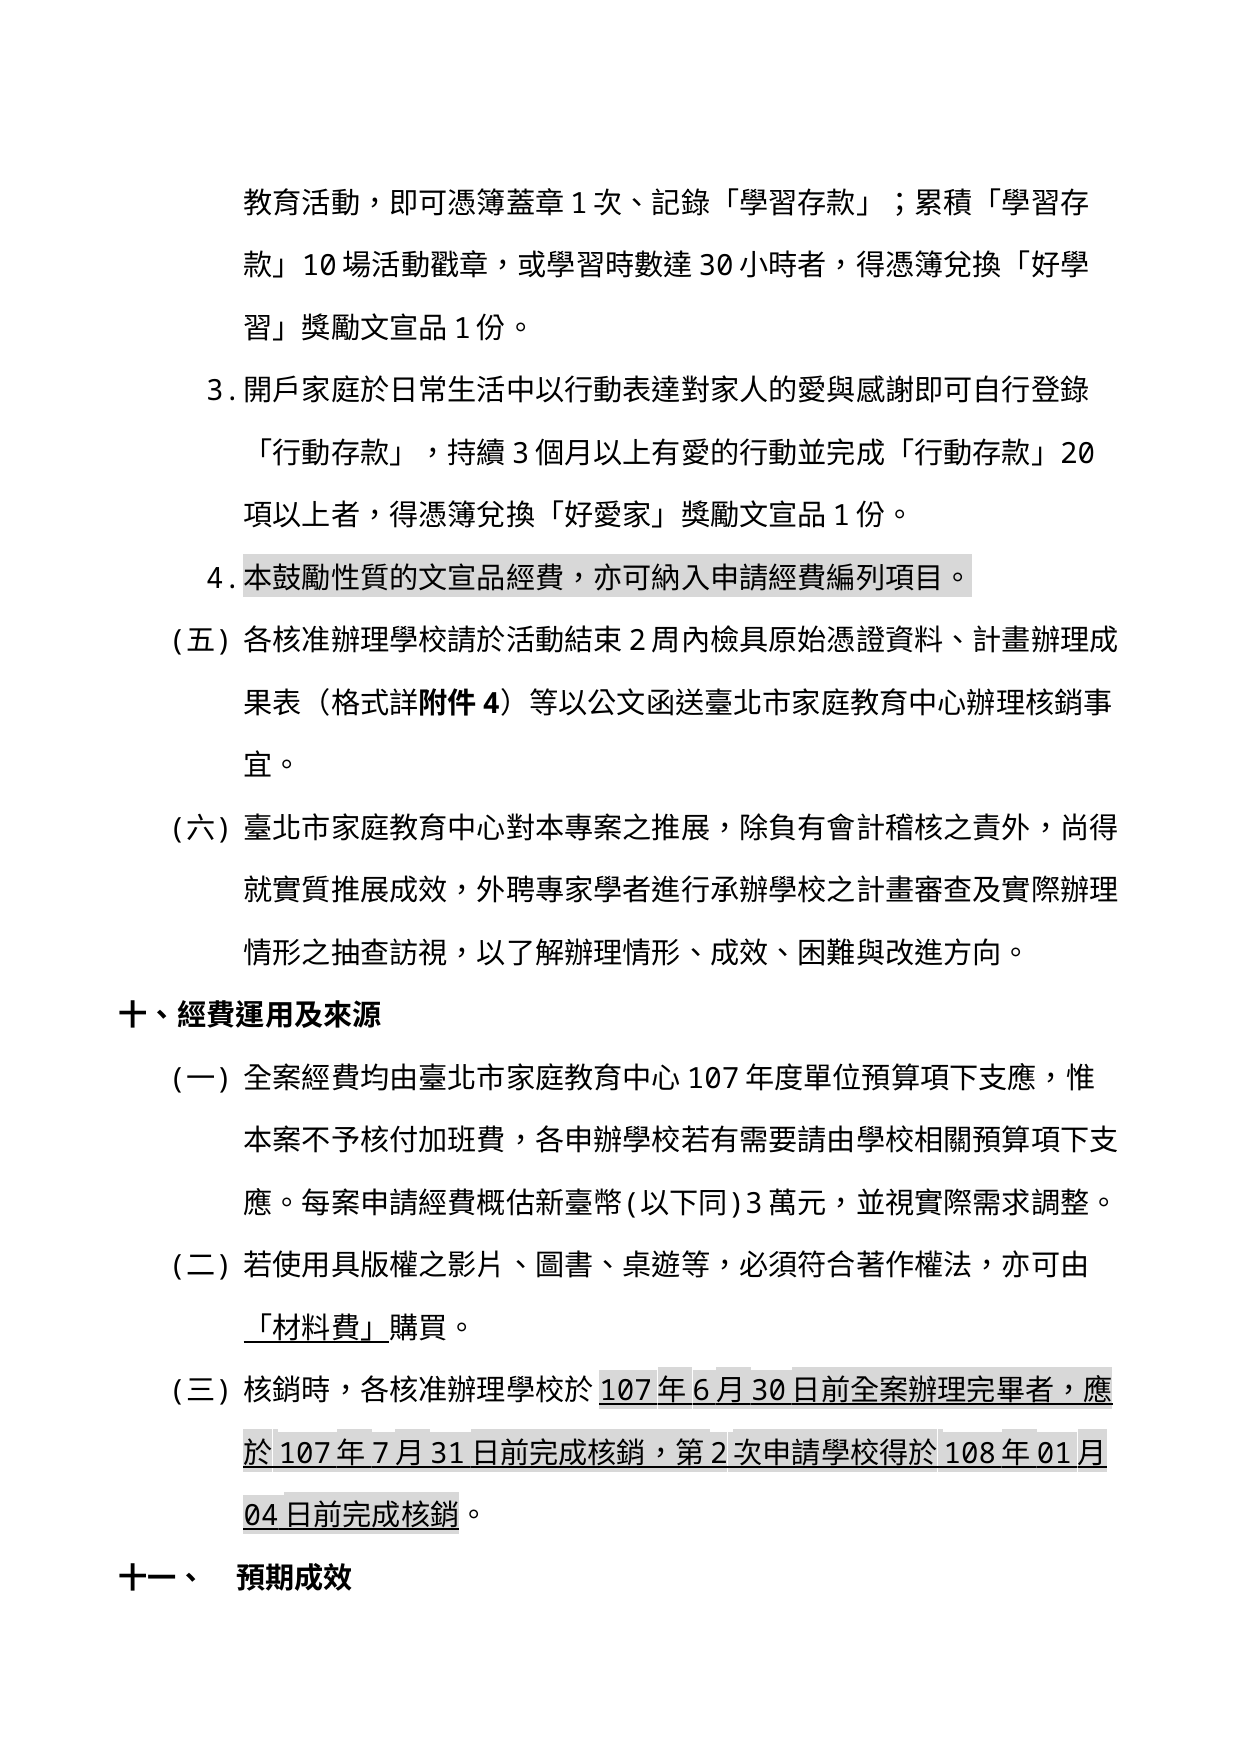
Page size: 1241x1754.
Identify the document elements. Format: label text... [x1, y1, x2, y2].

list 預期成效 [118, 1534, 1122, 1596]
list 核銷時，各核准辦理學校於107年6月30日前全案辦理完畢者，應於107年7月31日前完成核銷，第2次申請學校得於108年01月04日前完成核銷。 [168, 1346, 1122, 1534]
list 經費運用及來源 [118, 971, 1122, 1034]
list 臺北市家庭教育中心對本專案之推展，除負有會計稽核之責外，尚得就實質推展成效，外聘專家學者進行承辦學校之計畫審查及實際辦理情形之抽查訪視，以了解辦理情形、成效、困難與改進方向。 [168, 784, 1122, 971]
list 全案經費均由臺北市家庭教育中心107年度單位預算項下支應，惟本案不予核付加班費，各申辦學校若有需要請由學校相關預算項下支應。每案申請經費概估新臺幣(以下同)3萬元，並視實際需求調整。 [168, 1034, 1122, 1221]
list 教育活動，即可憑簿蓋章1次、記錄「學習存款」；累積「學習存款」10場活動戳章，或學習時數達30小時者，得憑簿兌換「好學習」獎勵文宣品1份。 [206, 159, 1122, 346]
list 各核准辦理學校請於活動結束2周內檢具原始憑證資料、計畫辦理成果表（格式詳附件4）等以公文函送臺北市家庭教育中心辦理核銷事宜。 [168, 596, 1122, 784]
list 若使用具版權之影片、圖書、桌遊等，必須符合著作權法，亦可由「材料費」購買。 [168, 1221, 1122, 1346]
list 本鼓勵性質的文宣品經費，亦可納入申請經費編列項目。 [206, 534, 1122, 596]
list 開戶家庭於日常生活中以行動表達對家人的愛與感謝即可自行登錄「行動存款」，持續3個月以上有愛的行動並完成「行動存款」20項以上者，得憑簿兌換「好愛家」獎勵文宣品1份。 [206, 346, 1122, 534]
